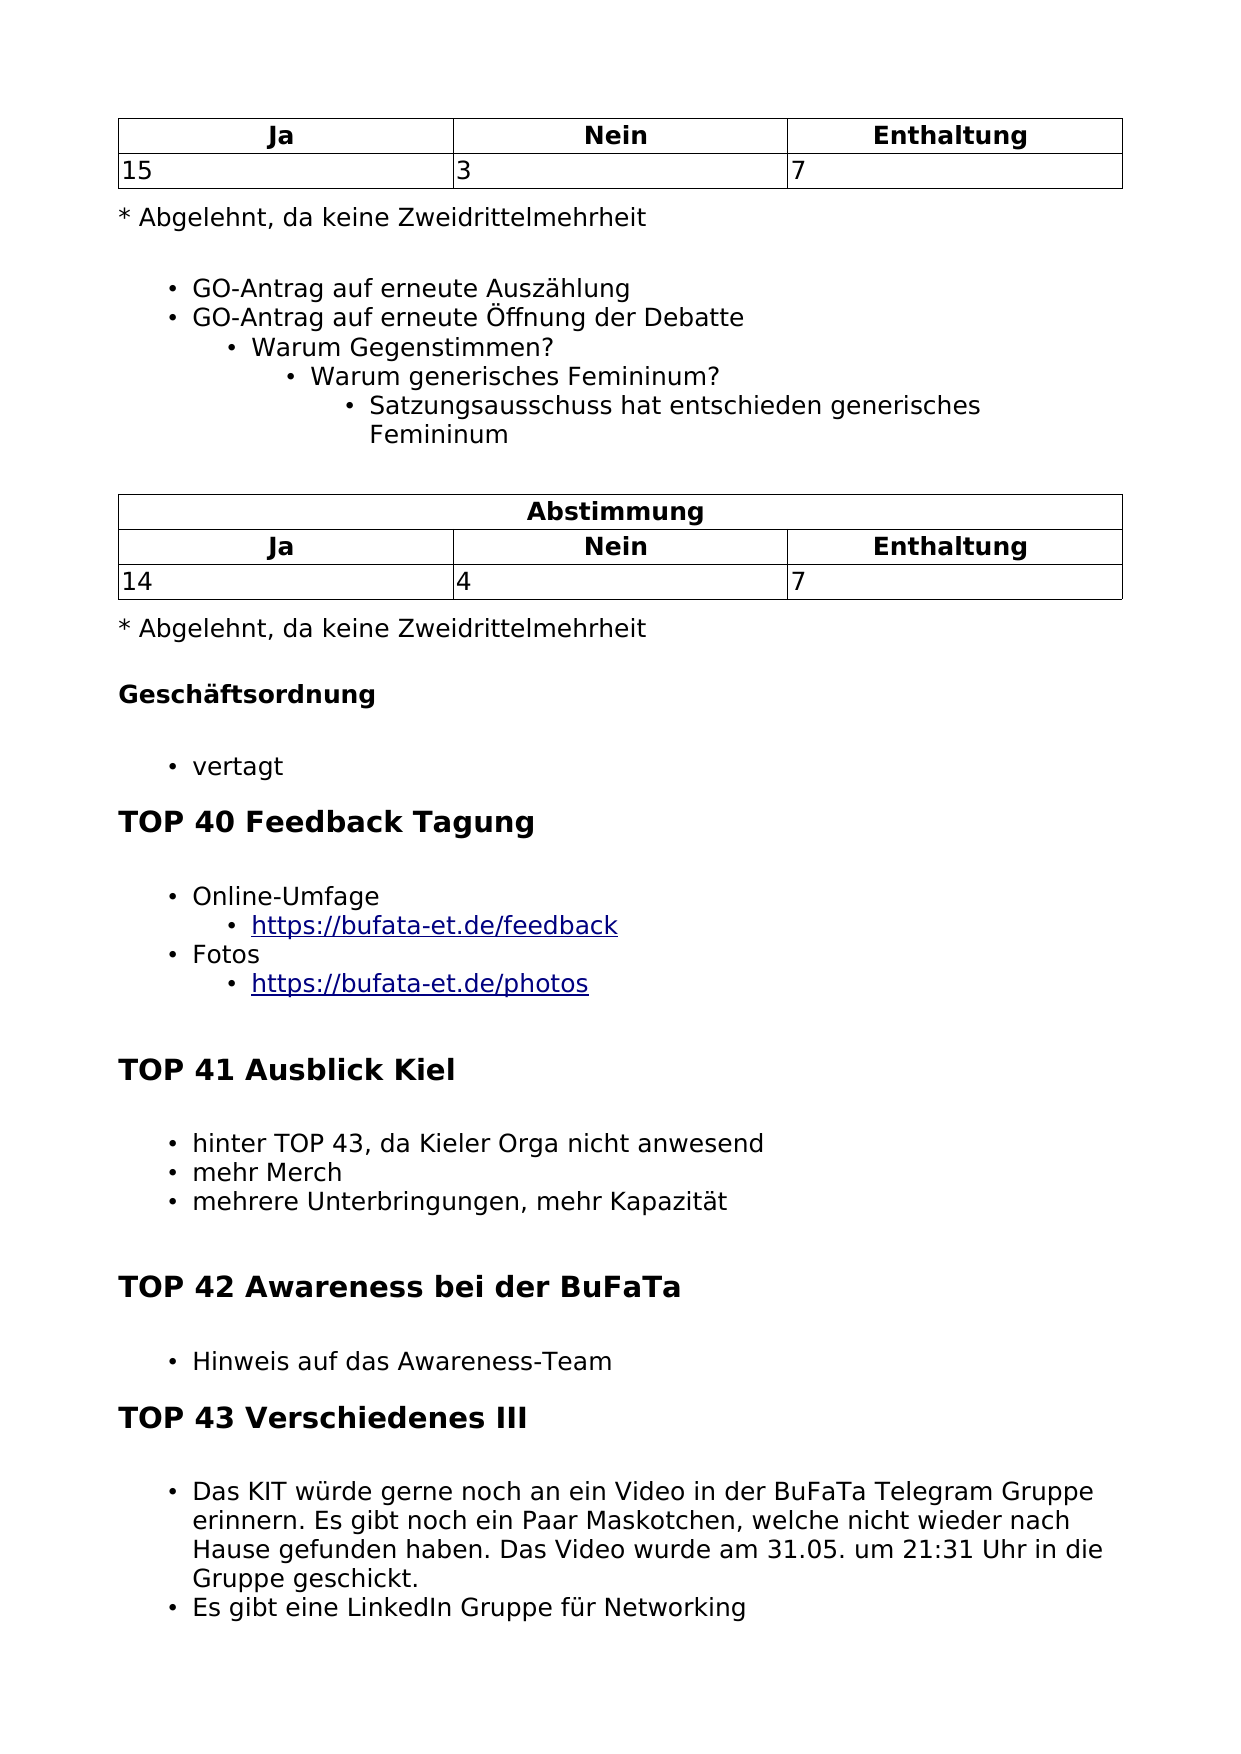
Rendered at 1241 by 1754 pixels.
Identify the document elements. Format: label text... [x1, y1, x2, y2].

list GO-Antrag auf erneute Auszählung [177, 274, 1122, 303]
table_cell Enthaltung [788, 119, 1122, 153]
list https://bufata-et.de/feedback [236, 911, 1122, 940]
table_cell Nein [454, 119, 787, 153]
list Fotos [177, 940, 1122, 969]
table_cell 7 [788, 154, 1122, 188]
table_cell Ja [119, 119, 453, 153]
table_cell 4 [454, 565, 787, 599]
list mehrere Unterbringungen, mehr Kapazität [177, 1187, 1122, 1216]
subtitle TOP 42 Awareness bei der BuFaTa [118, 1271, 1122, 1305]
table_cell Nein [454, 530, 787, 564]
text * Abgelehnt, da keine Zweidrittelmehrheit [118, 203, 1122, 232]
list Das KIT würde gerne noch an ein Video in der BuFaTa Telegram Gruppe erinnern. Es gibt noch ein Paar Maskotchen, welche nicht wieder nach Hause gefunden haben. Das Video wurde am 31.05. um 21:31 Uhr in die Gruppe geschickt. [177, 1477, 1122, 1593]
list vertagt [177, 752, 1122, 781]
table_cell 14 [119, 565, 453, 599]
table_cell 7 [788, 565, 1122, 599]
list mehr Merch [177, 1158, 1122, 1187]
table_cell 15 [119, 154, 453, 188]
table_header Abstimmung [119, 495, 1122, 529]
list GO-Antrag auf erneute Öffnung der Debatte [177, 303, 1122, 333]
table_cell Enthaltung [788, 530, 1122, 564]
list Warum Gegenstimmen? [236, 333, 1122, 362]
subtitle TOP 43 Verschiedenes III [118, 1401, 1122, 1435]
list https://bufata-et.de/photos [236, 969, 1122, 998]
subtitle Geschäftsordnung [118, 681, 1122, 710]
list Satzungsausschuss hat entschieden generisches Femininum [354, 391, 1122, 449]
list Hinweis auf das Awareness-Team [177, 1347, 1122, 1376]
text * Abgelehnt, da keine Zweidrittelmehrheit [118, 614, 1122, 643]
table_cell Ja [119, 530, 453, 564]
list hinter TOP 43, da Kieler Orga nicht anwesend [177, 1129, 1122, 1158]
subtitle TOP 41 Ausblick Kiel [118, 1053, 1122, 1087]
subtitle TOP 40 Feedback Tagung [118, 806, 1122, 840]
list Online-Umfage [177, 882, 1122, 911]
list Es gibt eine LinkedIn Gruppe für Networking [177, 1593, 1122, 1623]
list Warum generisches Femininum? [295, 362, 1122, 391]
table_cell 3 [454, 154, 787, 188]
